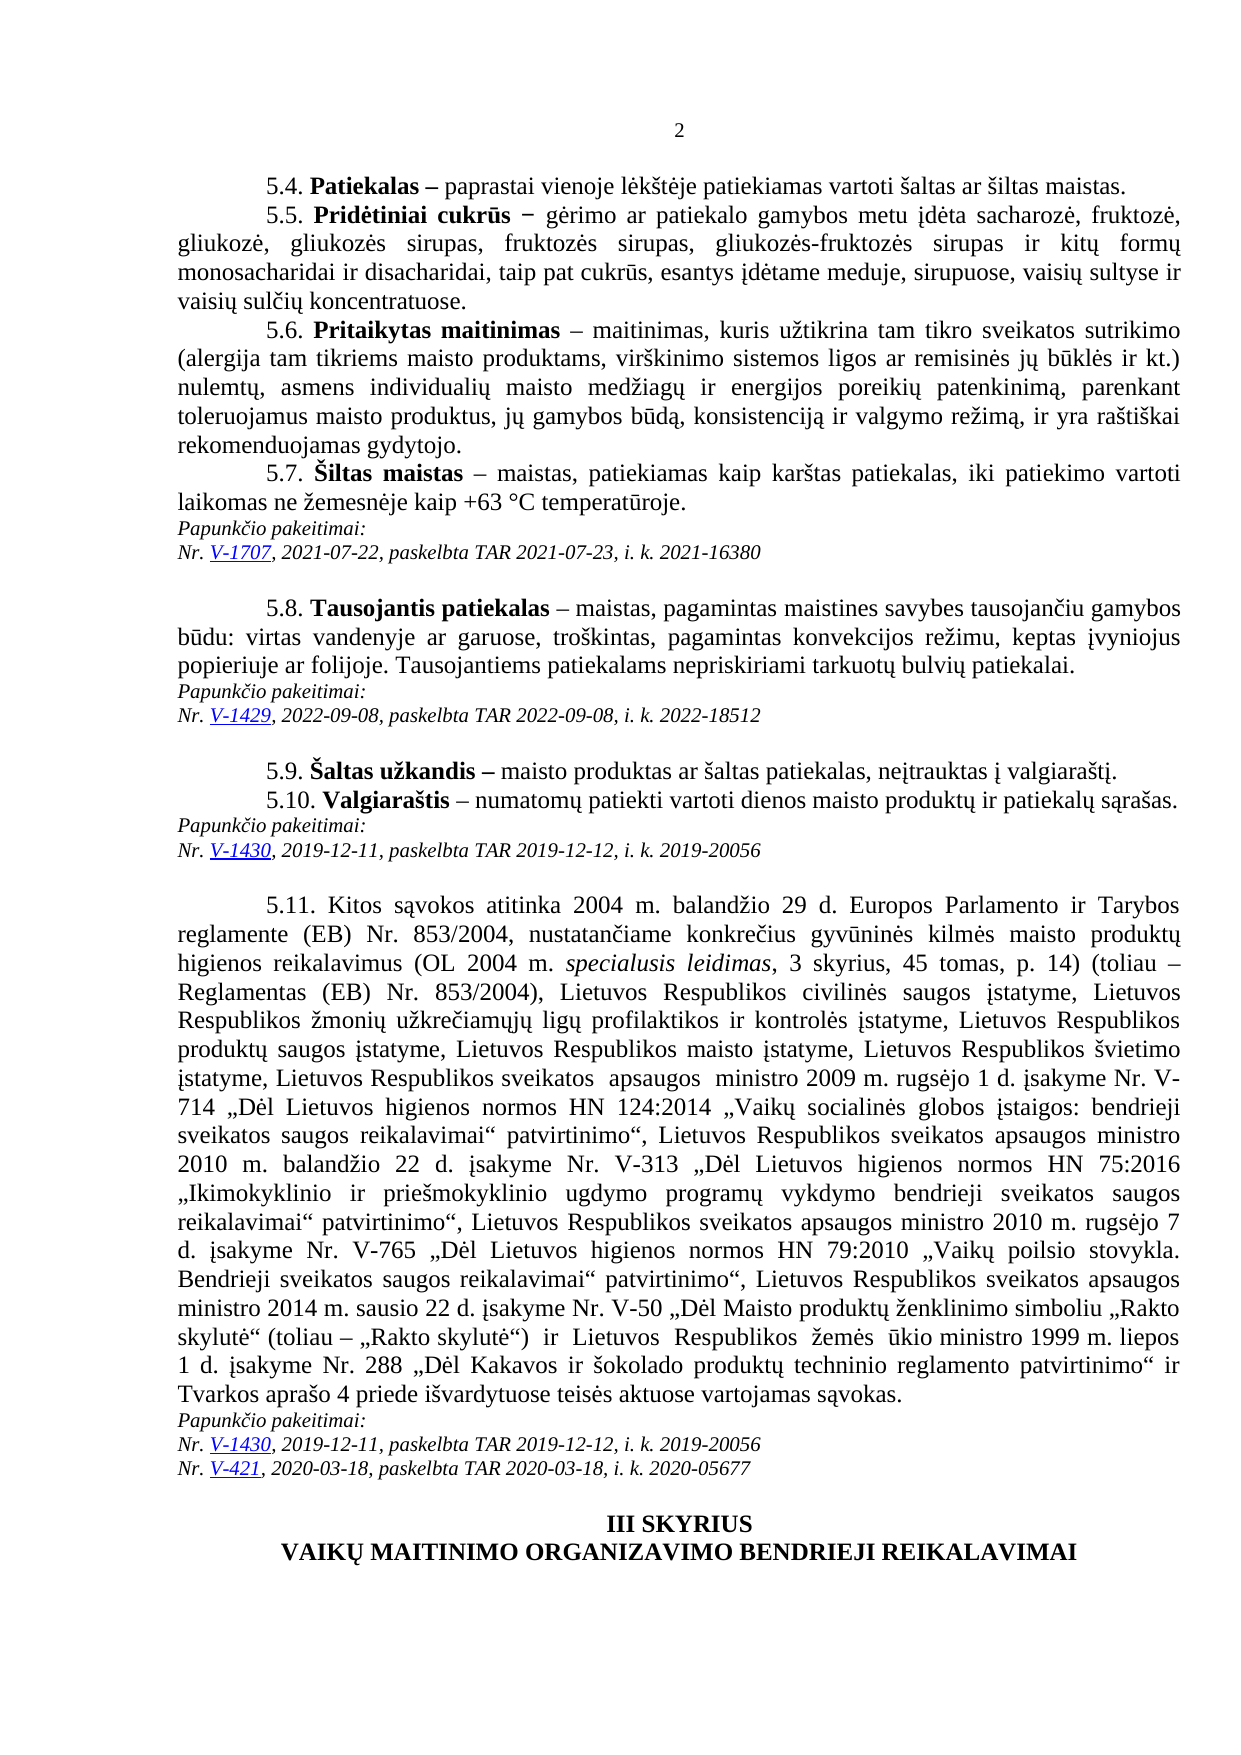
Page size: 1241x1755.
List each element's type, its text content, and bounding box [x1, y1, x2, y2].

text Nr. V-1707, 2021-07-22, paskelbta TAR 2021-07-23, i. k. 2021-16380 [177, 540, 1181, 564]
text Nr. V-1430, 2019-12-11, paskelbta TAR 2019-12-12, i. k. 2019-20056 [177, 1432, 1181, 1456]
text Papunkčio pakeitimai: [177, 516, 1181, 540]
text 5.10. Valgiaraštis – numatomų patiekti vartoti dienos maisto produktų ir patiekalų sąrašas. [177, 785, 1181, 813]
text Papunkčio pakeitimai: [177, 813, 1181, 837]
text 5.5. Pridėtiniai cukrūs − gėrimo ar patiekalo gamybos metu įdėta sacharozė, fruktozė, gliukozė, gliukozės sirupas, fruktozės sirupas, gliukozės-fruktozės sirupas ir kitų formų monosacharidai ir disacharidai, taip pat cukrūs, esantys įdėtame meduje, sirupuose, vaisių sultyse ir vaisių sulčių koncentratuose. [177, 200, 1181, 315]
text Papunkčio pakeitimai: [177, 679, 1181, 703]
text Nr. V-1429, 2022-09-08, paskelbta TAR 2022-09-08, i. k. 2022-18512 [177, 703, 1181, 727]
text Papunkčio pakeitimai: [177, 1408, 1181, 1432]
text 5.6. Pritaikytas maitinimas – maitinimas, kuris užtikrina tam tikro sveikatos sutrikimo (alergija tam tikriems maisto produktams, virškinimo sistemos ligos ar remisinės jų būklės ir kt.) nulemtų, asmens individualių maisto medžiagų ir energijos poreikių patenkinimą, parenkant toleruojamus maisto produktus, jų gamybos būdą, konsistenciją ir valgymo režimą, ir yra raštiškai rekomenduojamas gydytojo. [177, 315, 1181, 458]
text Nr. V-1430, 2019-12-11, paskelbta TAR 2019-12-12, i. k. 2019-20056 [177, 837, 1181, 862]
text VAIKŲ MAITINIMO ORGANIZAVIMO BENDRIEJI REIKALAVIMAI [177, 1537, 1181, 1566]
text III skyrius [177, 1509, 1181, 1537]
text 5.7. Šiltas maistas – maistas, patiekiamas kaip karštas patiekalas, iki patiekimo vartoti laikomas ne žemesnėje kaip +63 °C temperatūroje. [177, 458, 1181, 516]
text 5.4. Patiekalas ‒ paprastai vienoje lėkštėje patiekiamas vartoti šaltas ar šiltas maistas. [177, 171, 1181, 200]
text Nr. V-421, 2020-03-18, paskelbta TAR 2020-03-18, i. k. 2020-05677 [177, 1456, 1181, 1480]
text 5.11. Kitos sąvokos atitinka 2004 m. balandžio 29 d. Europos Parlamento ir Tarybos reglamente (EB) Nr. 853/2004, nustatančiame konkrečius gyvūninės kilmės maisto produktų higienos reikalavimus (OL 2004 m. specialusis leidimas, 3 skyrius, 45 tomas, p. 14) (toliau ‒ Reglamentas (EB) Nr. 853/2004), Lietuvos Respublikos civilinės saugos įstatyme, Lietuvos Respublikos žmonių užkrečiamųjų ligų profilaktikos ir kontrolės įstatyme, Lietuvos Respublikos produktų saugos įstatyme, Lietuvos Respublikos maisto įstatyme, Lietuvos Respublikos švietimo įstatyme, Lietuvos Respublikos sveikatos apsaugos ministro 2009 m. rugsėjo 1 d. įsakyme Nr. V-714 „Dėl Lietuvos higienos normos HN 124:2014 „Vaikų socialinės globos įstaigos: bendrieji sveikatos saugos reikalavimai“ patvirtinimo“, Lietuvos Respublikos sveikatos apsaugos ministro 2010 m. balandžio 22 d. įsakyme Nr. V-313 „Dėl Lietuvos higienos normos HN 75:2016 „Ikimokyklinio ir priešmokyklinio ugdymo programų vykdymo bendrieji sveikatos saugos reikalavimai“ patvirtinimo“, Lietuvos Respublikos sveikatos apsaugos ministro 2010 m. rugsėjo 7 d. įsakyme Nr. V-765 „Dėl Lietuvos higienos normos HN 79:2010 „Vaikų poilsio stovykla. Bendrieji sveikatos saugos reikalavimai“ patvirtinimo“, Lietuvos Respublikos sveikatos apsaugos ministro 2014 m. sausio 22 d. įsakyme Nr. V-50 „Dėl Maisto produktų ženklinimo simboliu „Rakto skylutė“ (toliau ‒ „Rakto skylutė“) ir Lietuvos Respublikos žemės ūkio ministro 1999 m. liepos 1 d. įsakyme Nr. 288 „Dėl Kakavos ir šokolado produktų techninio reglamento patvirtinimo“ ir Tvarkos aprašo 4 priede išvardytuose teisės aktuose vartojamas sąvokas. [177, 890, 1181, 1408]
text 5.8. Tausojantis patiekalas – maistas, pagamintas maistines savybes tausojančiu gamybos būdu: virtas vandenyje ar garuose, troškintas, pagamintas konvekcijos režimu, keptas įvyniojus popieriuje ar folijoje. Tausojantiems patiekalams nepriskiriami tarkuotų bulvių patiekalai. [177, 593, 1181, 679]
text 5.9. Šaltas užkandis – maisto produktas ar šaltas patiekalas, neįtrauktas į valgiaraštį. [177, 756, 1181, 785]
